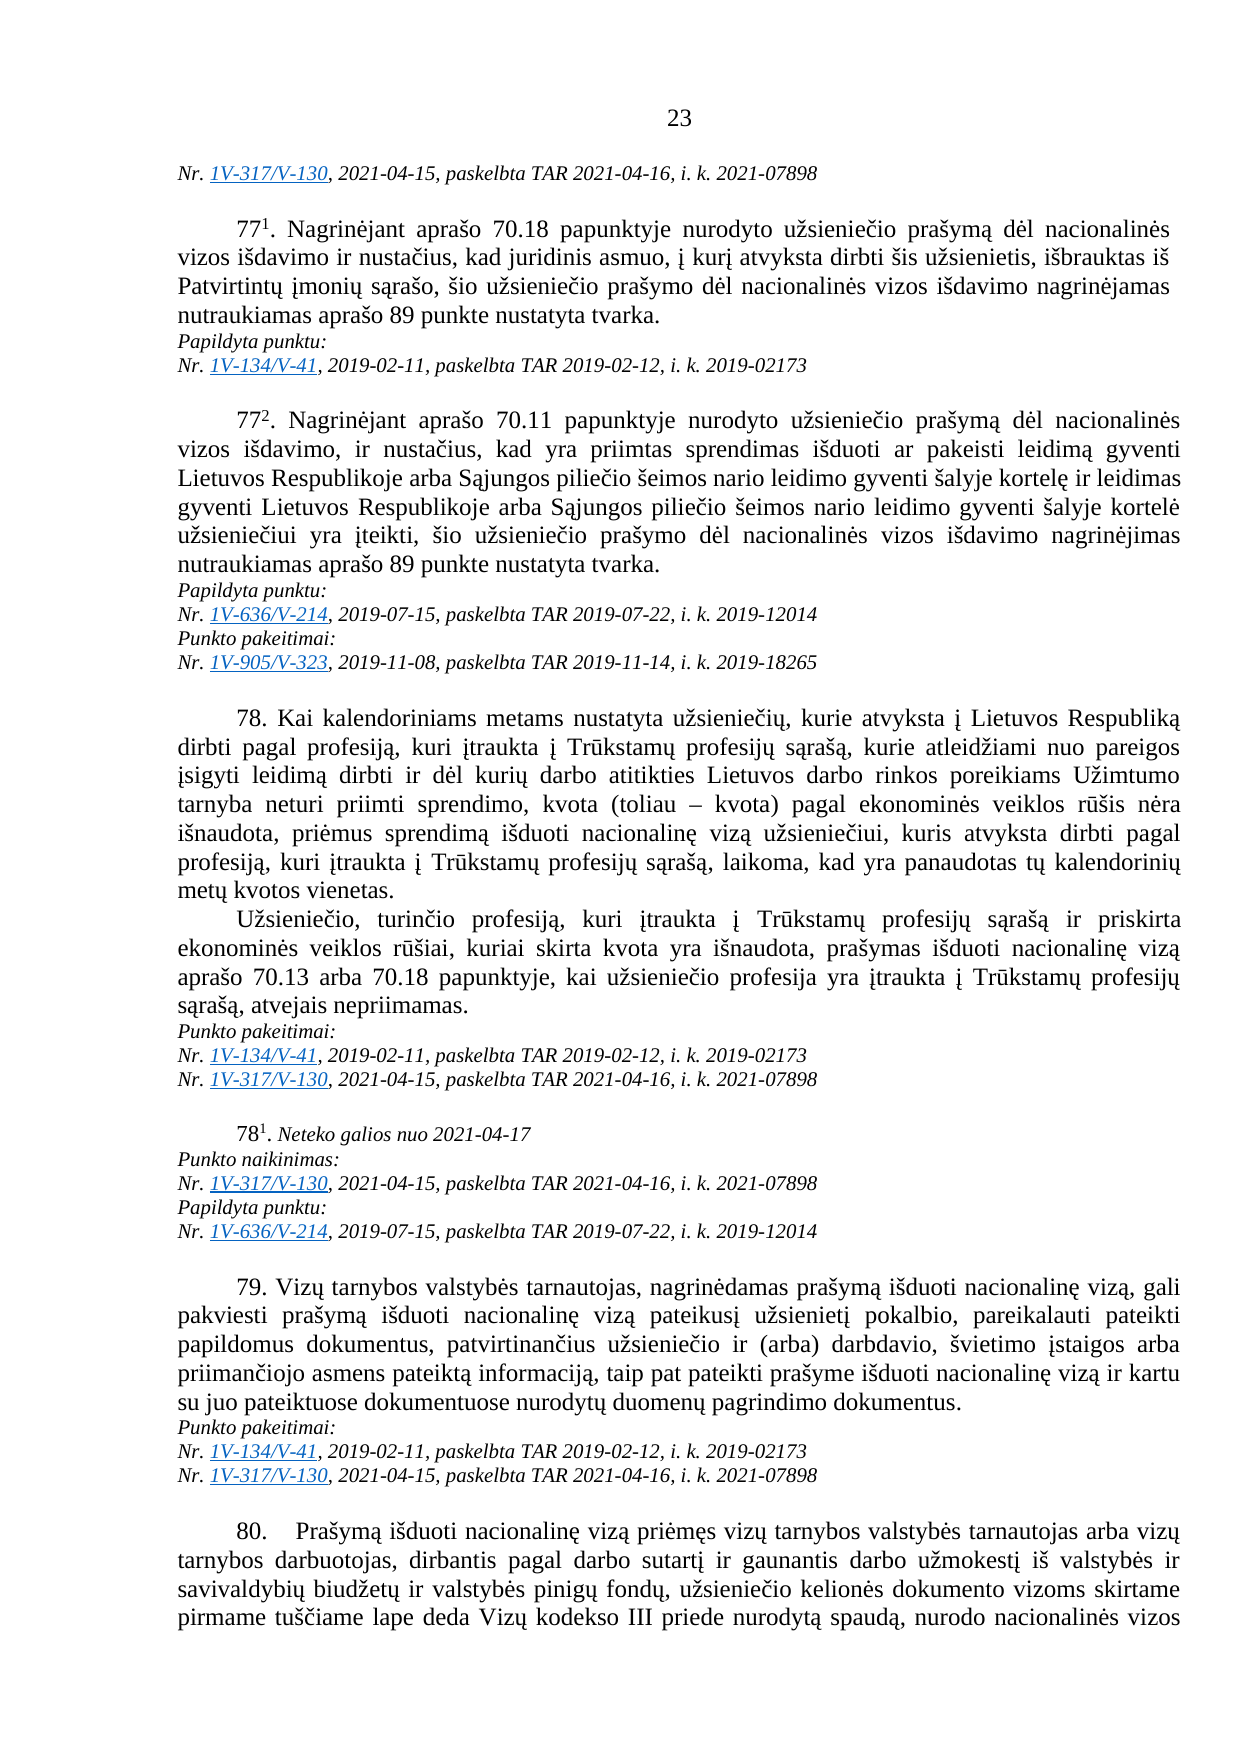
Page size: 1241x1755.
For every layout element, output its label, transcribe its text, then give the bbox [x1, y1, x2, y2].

text Nr. 1V-317/V-130, 2021-04-15, paskelbta TAR 2021-04-16, i. k. 2021-07898 [177, 1463, 1181, 1487]
text Punkto pakeitimai: [177, 1415, 1181, 1439]
text Punkto pakeitimai: [177, 626, 1181, 650]
text 781. Neteko galios nuo 2021-04-17 [177, 1120, 1181, 1147]
text Papildyta punktu: [177, 329, 1181, 353]
text Punkto pakeitimai: [177, 1019, 1181, 1043]
text Nr. 1V-317/V-130, 2021-04-15, paskelbta TAR 2021-04-16, i. k. 2021-07898 [177, 161, 1181, 185]
text Papildyta punktu: [177, 1195, 1181, 1219]
text Papildyta punktu: [177, 578, 1181, 602]
text 78. Kai kalendoriniams metams nustatyta užsieniečių, kurie atvyksta į Lietuvos Respubliką dirbti pagal profesiją, kuri įtraukta į Trūkstamų profesijų sąrašą, kurie atleidžiami nuo pareigos įsigyti leidimą dirbti ir dėl kurių darbo atitikties Lietuvos darbo rinkos poreikiams Užimtumo tarnyba neturi priimti sprendimo, kvota (toliau – kvota) pagal ekonominės veiklos rūšis nėra išnaudota, priėmus sprendimą išduoti nacionalinę vizą užsieniečiui, kuris atvyksta dirbti pagal profesiją, kuri įtraukta į Trūkstamų profesijų sąrašą, laikoma, kad yra panaudotas tų kalendorinių metų kvotos vienetas. [177, 703, 1181, 904]
text Nr. 1V-134/V-41, 2019-02-11, paskelbta TAR 2019-02-12, i. k. 2019-02173 [177, 353, 1181, 377]
text Punkto naikinimas: [177, 1147, 1181, 1171]
text 772. Nagrinėjant aprašo 70.11 papunktyje nurodyto užsieniečio prašymą dėl nacionalinės vizos išdavimo, ir nustačius, kad yra priimtas sprendimas išduoti ar pakeisti leidimą gyventi Lietuvos Respublikoje arba Sąjungos piliečio šeimos nario leidimo gyventi šalyje kortelę ir leidimas gyventi Lietuvos Respublikoje arba Sąjungos piliečio šeimos nario leidimo gyventi šalyje kortelė užsieniečiui yra įteikti, šio užsieniečio prašymo dėl nacionalinės vizos išdavimo nagrinėjimas nutraukiamas aprašo 89 punkte nustatyta tvarka. [177, 406, 1181, 578]
text 79. Vizų tarnybos valstybės tarnautojas, nagrinėdamas prašymą išduoti nacionalinę vizą, gali pakviesti prašymą išduoti nacionalinę vizą pateikusį užsienietį pokalbio, pareikalauti pateikti papildomus dokumentus, patvirtinančius užsieniečio ir (arba) darbdavio, švietimo įstaigos arba priimančiojo asmens pateiktą informaciją, taip pat pateikti prašyme išduoti nacionalinę vizą ir kartu su juo pateiktuose dokumentuose nurodytų duomenų pagrindimo dokumentus. [177, 1272, 1181, 1415]
text 771. Nagrinėjant aprašo 70.18 papunktyje nurodyto užsieniečio prašymą dėl nacionalinės vizos išdavimo ir nustačius, kad juridinis asmuo, į kurį atvyksta dirbti šis užsienietis, išbrauktas iš Patvirtintų įmonių sąrašo, šio užsieniečio prašymo dėl nacionalinės vizos išdavimo nagrinėjamas nutraukiamas aprašo 89 punkte nustatyta tvarka. [177, 214, 1171, 329]
text Užsieniečio, turinčio profesiją, kuri įtraukta į Trūkstamų profesijų sąrašą ir priskirta ekonominės veiklos rūšiai, kuriai skirta kvota yra išnaudota, prašymas išduoti nacionalinę vizą aprašo 70.13 arba 70.18 papunktyje, kai užsieniečio profesija yra įtraukta į Trūkstamų profesijų sąrašą, atvejais nepriimamas. [177, 904, 1181, 1019]
text Nr. 1V-134/V-41, 2019-02-11, paskelbta TAR 2019-02-12, i. k. 2019-02173 [177, 1043, 1181, 1067]
text Nr. 1V-134/V-41, 2019-02-11, paskelbta TAR 2019-02-12, i. k. 2019-02173 [177, 1439, 1181, 1463]
text 80. Prašymą išduoti nacionalinę vizą priėmęs vizų tarnybos valstybės tarnautojas arba vizų tarnybos darbuotojas, dirbantis pagal darbo sutartį ir gaunantis darbo užmokestį iš valstybės ir savivaldybių biudžetų ir valstybės pinigų fondų, užsieniečio kelionės dokumento vizoms skirtame pirmame tuščiame lape deda Vizų kodekso III priede nurodytą spaudą, nurodo nacionalinės vizos [177, 1516, 1181, 1631]
text Nr. 1V-317/V-130, 2021-04-15, paskelbta TAR 2021-04-16, i. k. 2021-07898 [177, 1067, 1181, 1091]
text Nr. 1V-317/V-130, 2021-04-15, paskelbta TAR 2021-04-16, i. k. 2021-07898 [177, 1171, 1181, 1195]
text Nr. 1V-636/V-214, 2019-07-15, paskelbta TAR 2019-07-22, i. k. 2019-12014 [177, 1219, 1181, 1243]
text Nr. 1V-905/V-323, 2019-11-08, paskelbta TAR 2019-11-14, i. k. 2019-18265 [177, 650, 1181, 674]
text Nr. 1V-636/V-214, 2019-07-15, paskelbta TAR 2019-07-22, i. k. 2019-12014 [177, 602, 1181, 626]
